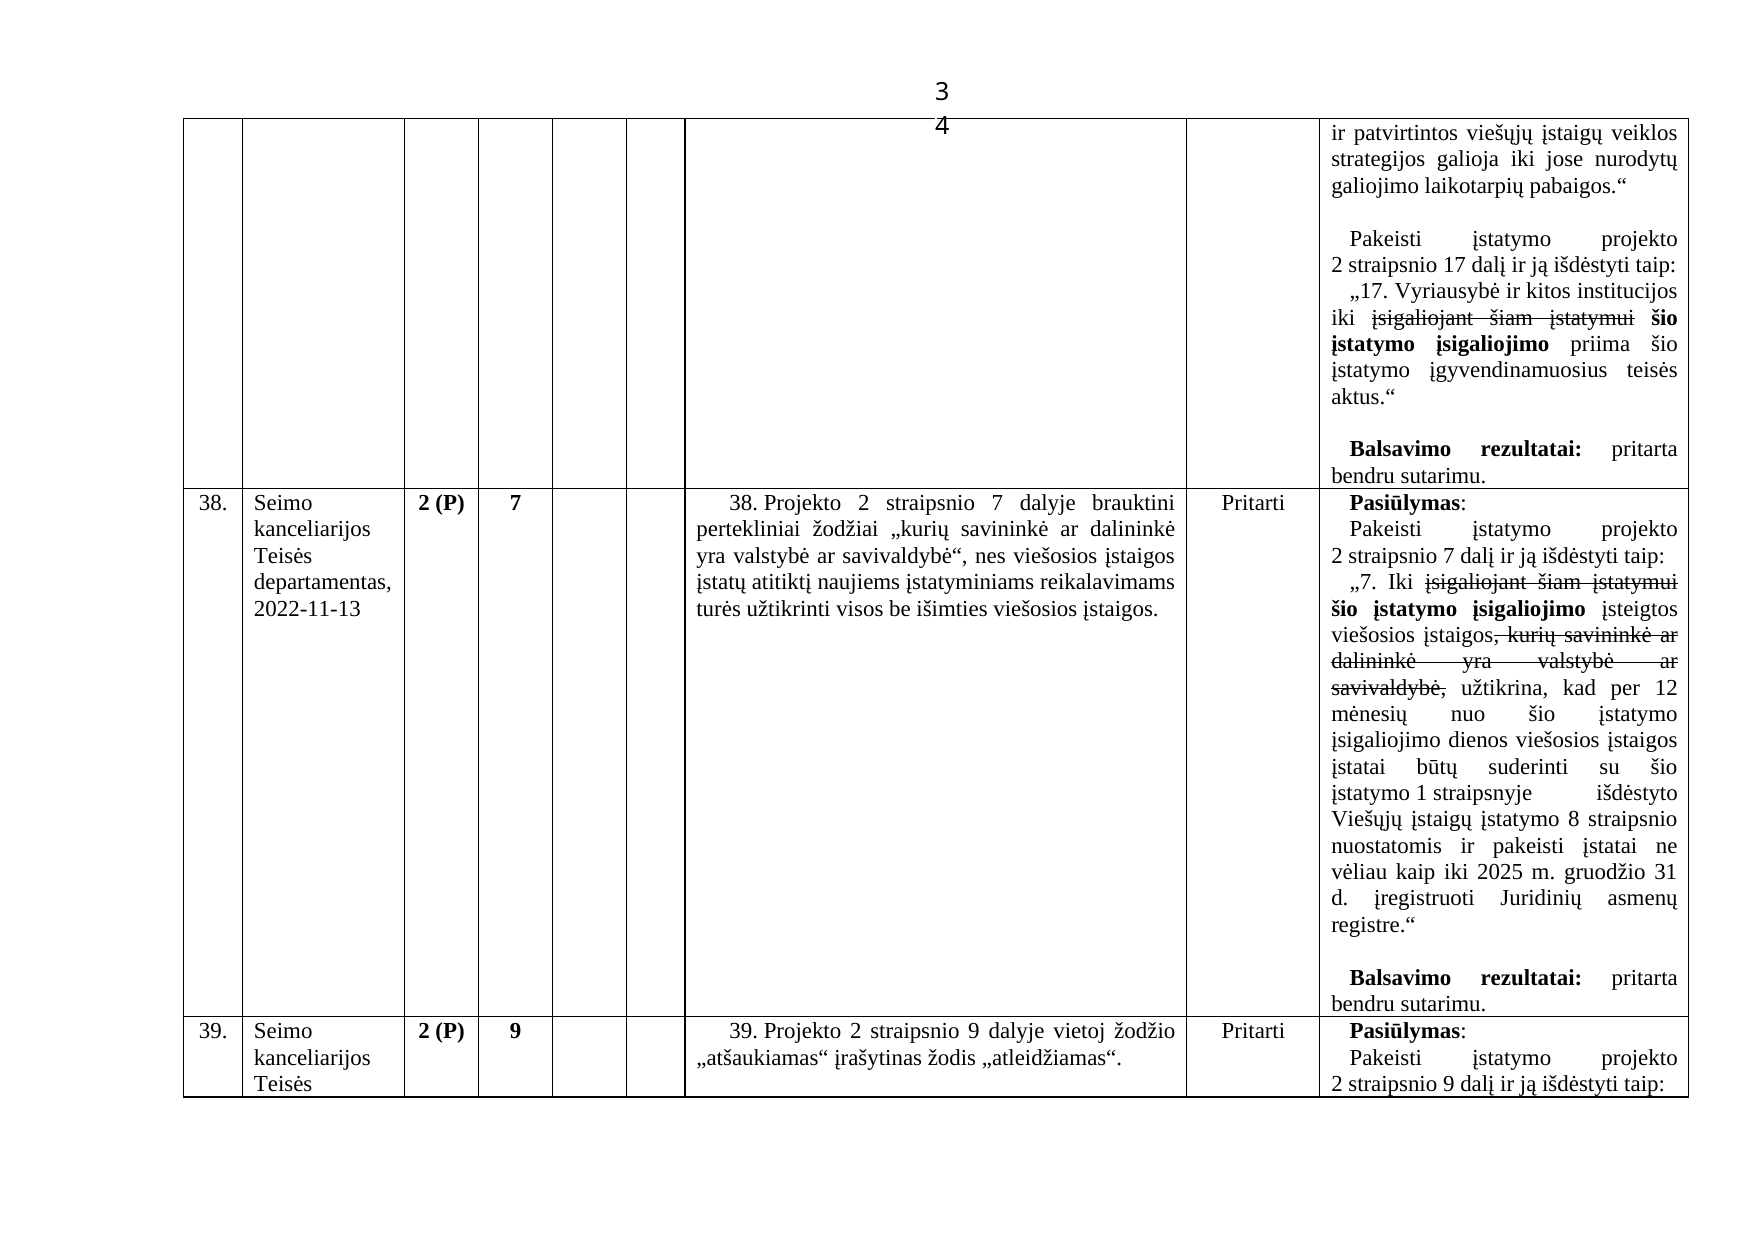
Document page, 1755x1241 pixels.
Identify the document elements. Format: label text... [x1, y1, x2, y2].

table_cell [479, 119, 552, 488]
table_cell Seimo kanceliarijos Teisės departamentas, 2022-11-13 [243, 489, 404, 1016]
table_cell ir patvirtintos viešųjų įstaigų veiklos strategijos galioja iki jose nurodytų galiojimo laikotarpių pabaigos.“ Pakeisti įstatymo projekto 2 straipsnio 17 dalį ir ją išdėstyti taip: „17. Vyriausybė ir kitos institucijos iki įsigaliojant šiam įstatymui šio įstatymo įsigaliojimo priima šio įstatymo įgyvendinamuosius teisės aktus.“ Balsavimo rezultatai: pritarta bendru sutarimu. [1320, 119, 1688, 488]
table_cell Seimo kanceliarijos Teisės [243, 1017, 404, 1096]
table_cell [627, 489, 684, 1016]
table_cell 37. Projekto 2 straipsnio 5, 6, 7, 10, 11, 12, 13, 14, 15, 16 ir 17 dalyse vietoj žodžių „iki įsigaliojant šiam įstatymui“ įrašytini žodžiai „iki šio įstatymo įsigaliojimo“. [686, 119, 1186, 488]
table_cell 2 (P) [405, 1017, 478, 1096]
table_cell [405, 119, 478, 488]
table_cell [184, 119, 242, 488]
table_cell [243, 119, 404, 488]
table_cell [553, 489, 626, 1016]
table_cell Pritarti [1187, 1017, 1319, 1096]
table_cell Pasiūlymas: Pakeisti įstatymo projekto 2 straipsnio 7 dalį ir ją išdėstyti taip: „7. Iki įsigaliojant šiam įstatymui šio įstatymo įsigaliojimo įsteigtos viešosios įstaigos, kurių savininkė ar dalininkė yra valstybė ar savivaldybė, užtikrina, kad per 12 mėnesių nuo šio įstatymo įsigaliojimo dienos viešosios įstaigos įstatai būtų suderinti su šio įstatymo 1 straipsnyje išdėstyto Viešųjų įstaigų įstatymo 8 straipsnio nuostatomis ir pakeisti įstatai ne vėliau kaip iki 2025 m. gruodžio 31 d. įregistruoti Juridinių asmenų registre.“ Balsavimo rezultatai: pritarta bendru sutarimu. [1320, 489, 1688, 1016]
table_cell Pritarti [1187, 489, 1319, 1016]
table_cell 2 (P) [405, 489, 478, 1016]
table_cell 38. [184, 489, 242, 1016]
table_cell [553, 119, 626, 488]
table_cell 7 [479, 489, 552, 1016]
table_cell 39. Projekto 2 straipsnio 9 dalyje vietoj žodžio „atšaukiamas“ įrašytinas žodis „atleidžiamas“. [686, 1017, 1186, 1096]
table_cell [627, 119, 684, 488]
table_cell [553, 1017, 626, 1096]
table_cell 39. [184, 1017, 242, 1096]
table_cell [1187, 119, 1319, 488]
table_cell 38. Projekto 2 straipsnio 7 dalyje brauktini pertekliniai žodžiai „kurių savininkė ar dalininkė yra valstybė ar savivaldybė“, nes viešosios įstaigos įstatų atitiktį naujiems įstatyminiams reikalavimams turės užtikrinti visos be išimties viešosios įstaigos. [686, 489, 1186, 1016]
table_cell [627, 1017, 684, 1096]
table_cell 9 [479, 1017, 552, 1096]
table_cell Pasiūlymas: Pakeisti įstatymo projekto 2 straipsnio 9 dalį ir ją išdėstyti taip: [1320, 1017, 1688, 1096]
